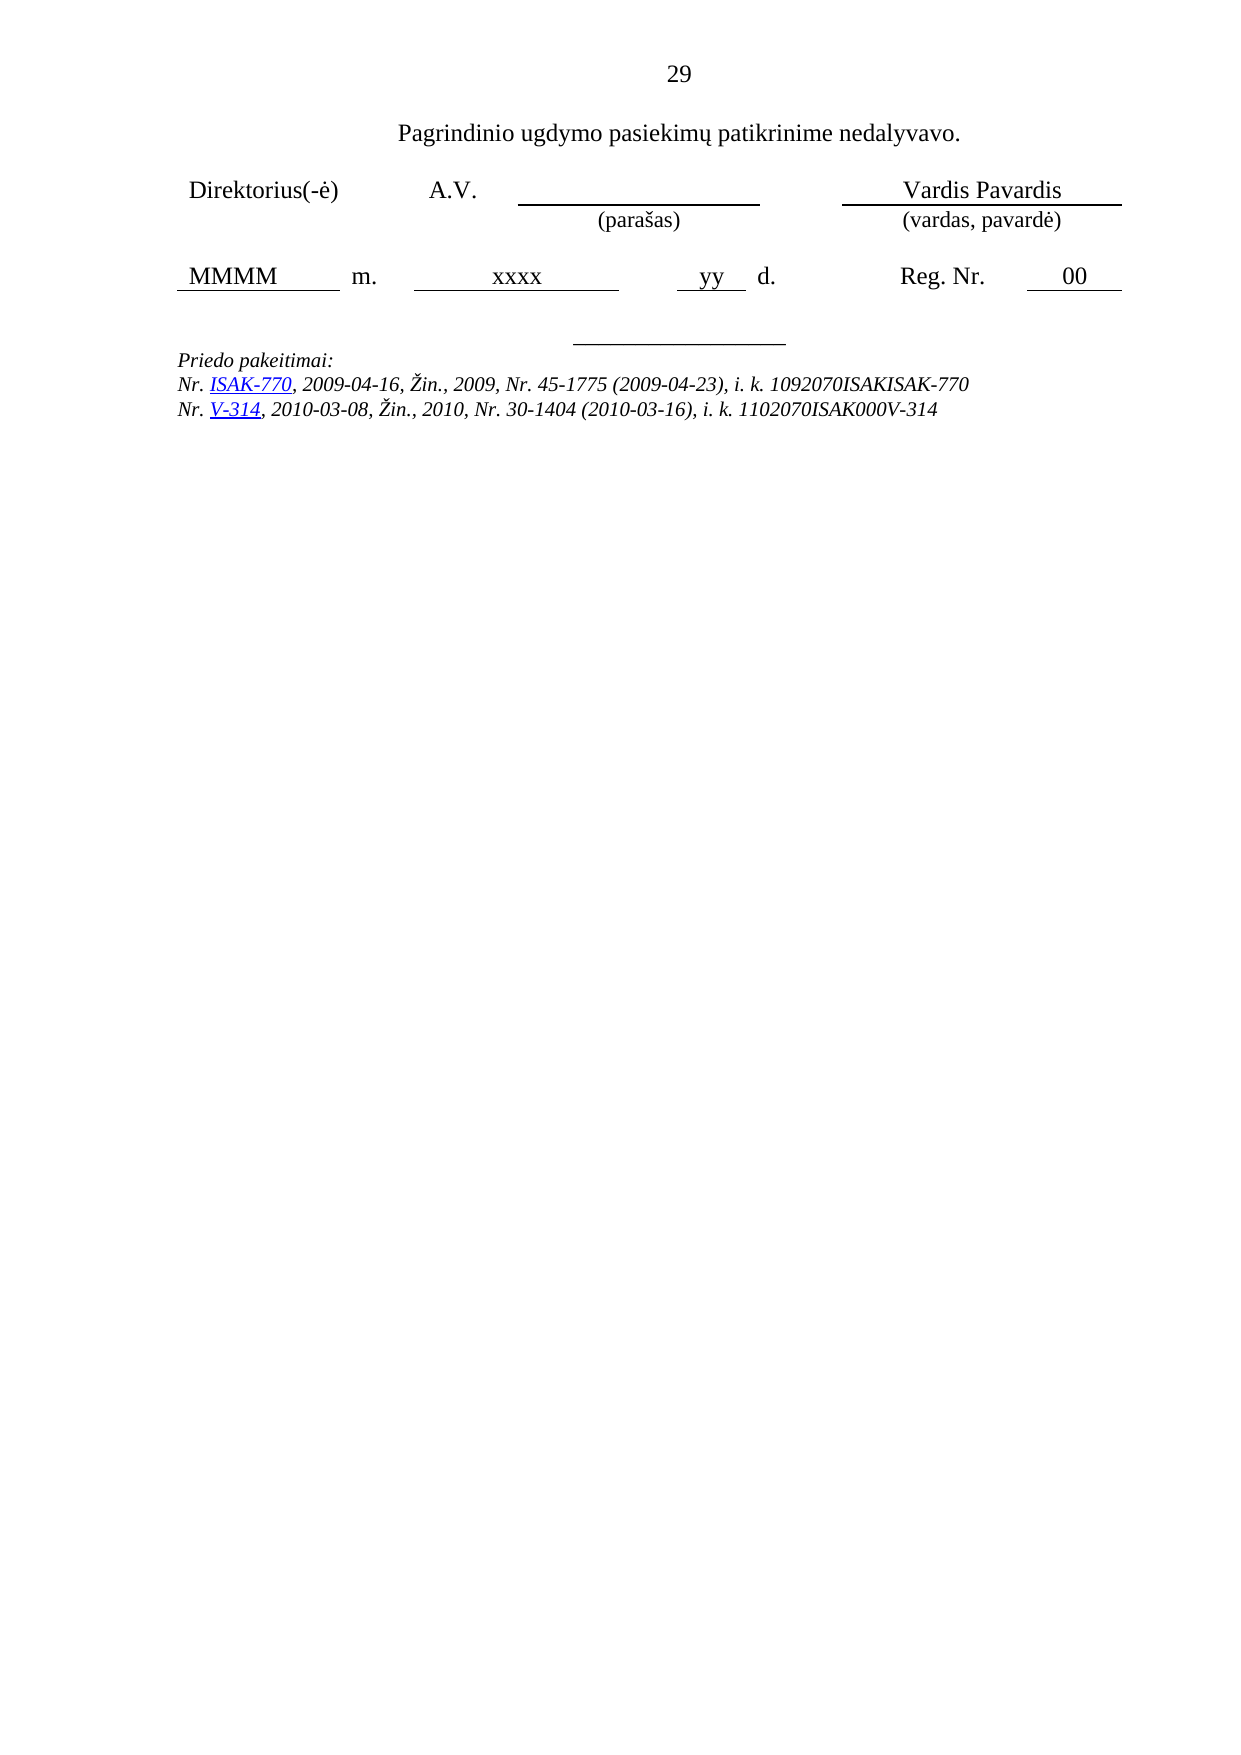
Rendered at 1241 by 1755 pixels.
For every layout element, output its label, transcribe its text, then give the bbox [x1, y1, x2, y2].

table_header xxxx [414, 261, 619, 290]
text _________________ [177, 319, 1181, 348]
table_header yy [677, 261, 746, 290]
table_header Reg. Nr. [889, 261, 1027, 290]
table_header [619, 261, 677, 290]
text Priedo pakeitimai: [177, 348, 1181, 372]
table_cell [388, 204, 517, 232]
table_cell [760, 204, 842, 232]
table_header Vardis Pavardis [842, 176, 1122, 204]
table_cell (parašas) [518, 206, 760, 232]
table_header [518, 176, 760, 204]
table_cell (vardas, pavardė) [842, 206, 1122, 232]
text Nr. ISAK-770, 2009-04-16, Žin., 2009, Nr. 45-1775 (2009-04-23), i. k. 1092070ISAKISAK-770 [177, 372, 1181, 396]
table_cell [177, 204, 388, 232]
text Pagrindinio ugdymo pasiekimų patikrinime nedalyvavo. [177, 118, 1181, 147]
text Nr. V-314, 2010-03-08, Žin., 2010, Nr. 30-1404 (2010-03-16), i. k. 1102070ISAK000V-314 [177, 396, 1181, 421]
table_header 00 [1027, 261, 1122, 290]
table_header [760, 176, 842, 204]
table_header A.V. [388, 176, 517, 204]
table_header MMMM [177, 261, 340, 290]
table_header m. [340, 261, 414, 290]
table_header Direktorius(-ė) [177, 176, 388, 204]
table_header d. [746, 261, 888, 290]
